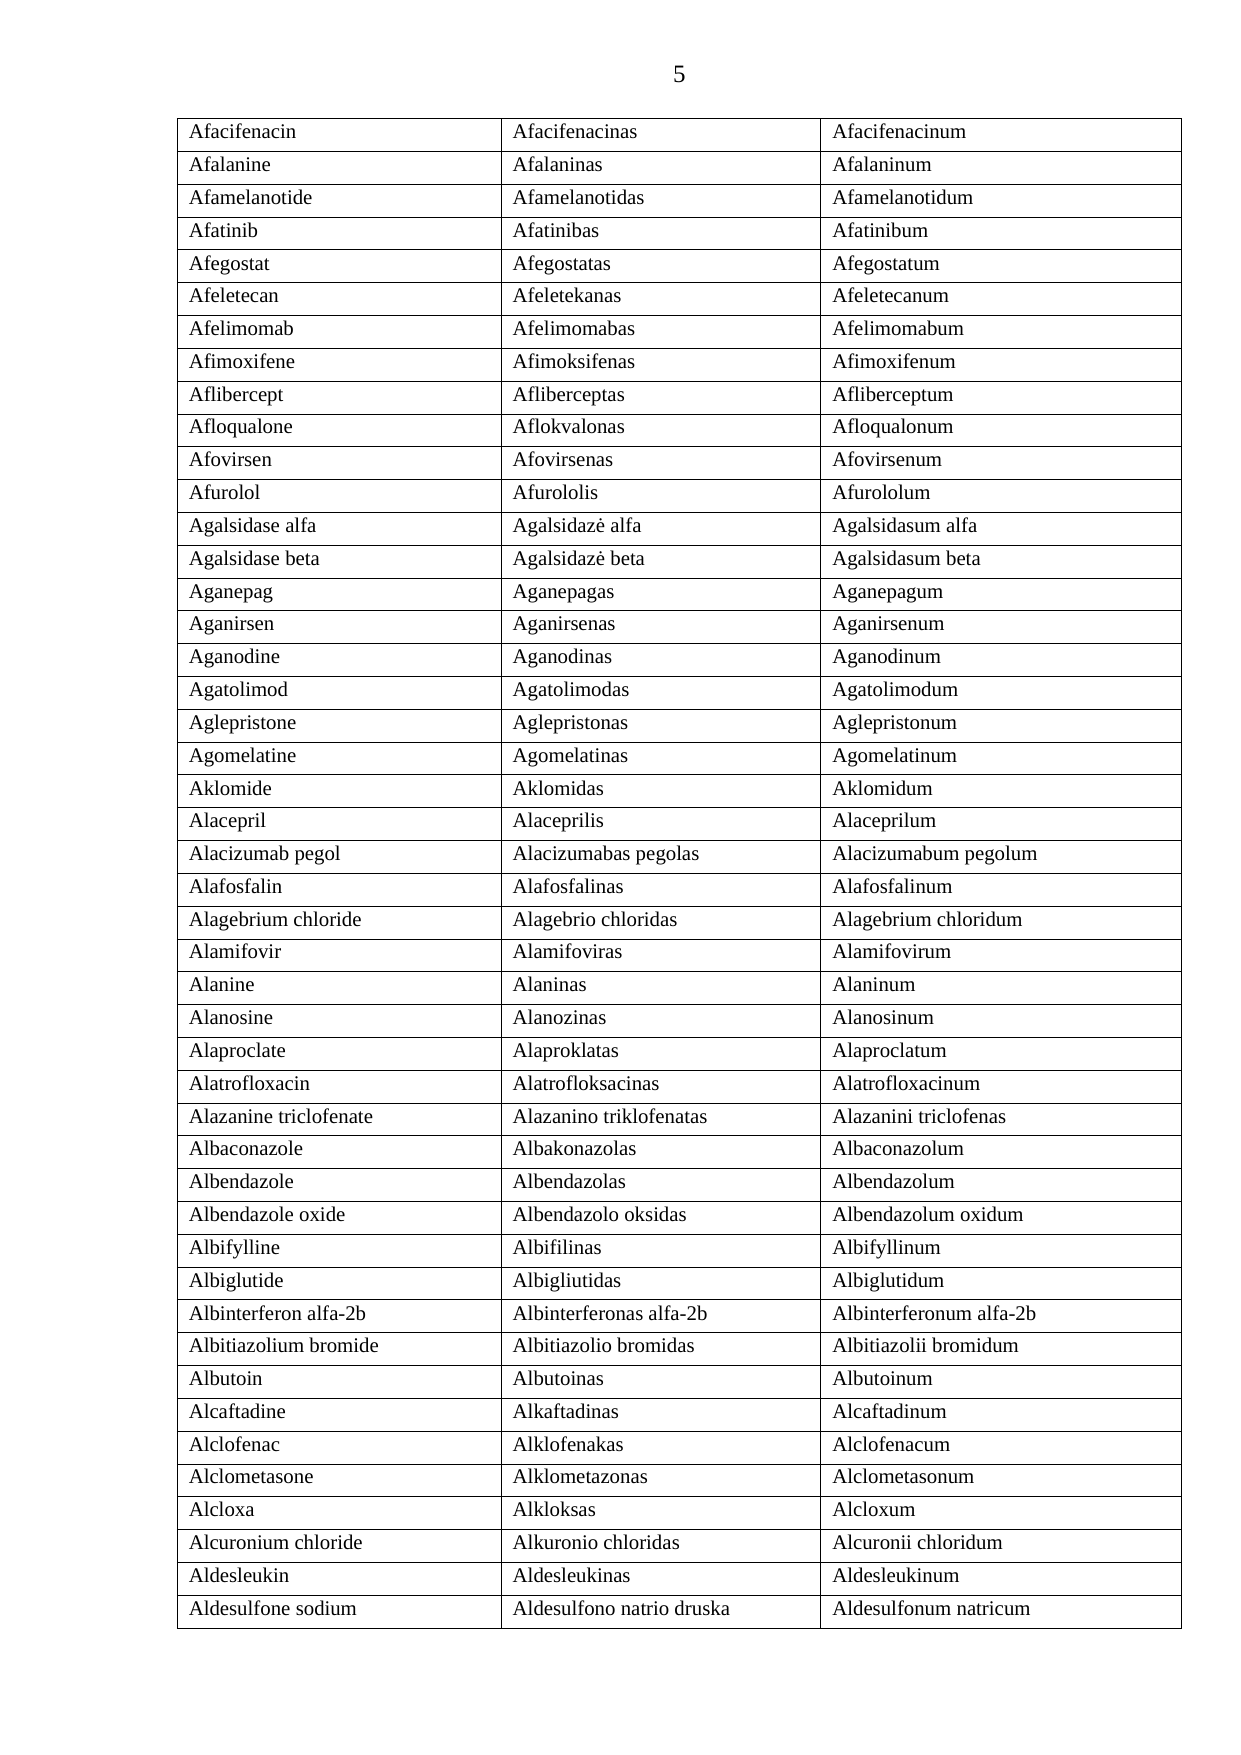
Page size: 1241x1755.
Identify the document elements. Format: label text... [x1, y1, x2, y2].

table_cell Albinterferonum alfa-2b [821, 1300, 1181, 1332]
table_cell Aldesulfone sodium [178, 1596, 501, 1627]
table_cell Aklomidas [502, 775, 820, 807]
table_cell Albifilinas [502, 1235, 820, 1267]
table_cell Agatolimod [178, 677, 501, 709]
table_cell Alcaftadinum [821, 1399, 1181, 1431]
table_cell Aganepagas [502, 579, 820, 610]
table_cell Alanine [178, 972, 501, 1004]
table_cell Alazanini triclofenas [821, 1104, 1181, 1135]
table_cell Afacifenacinas [502, 119, 820, 151]
table_cell Albifyllinum [821, 1235, 1181, 1267]
table_cell Alagebrium chloride [178, 907, 501, 938]
table_cell Albifylline [178, 1235, 501, 1267]
table_cell Alklometazonas [502, 1465, 820, 1496]
table_cell Aganodinum [821, 644, 1181, 676]
table_cell Afegostatas [502, 250, 820, 282]
table_cell Aldesulfonum natricum [821, 1596, 1181, 1627]
table_cell Alamifovir [178, 940, 501, 971]
table_cell Aganirsenas [502, 611, 820, 643]
table_cell Afacifenacinum [821, 119, 1181, 151]
table_cell Afurolol [178, 480, 501, 512]
table_cell Agalsidase beta [178, 546, 501, 577]
table_cell Agomelatinas [502, 743, 820, 774]
table_cell Afatinib [178, 218, 501, 249]
table_cell Afamelanotidas [502, 185, 820, 217]
table_cell Afimoxifene [178, 349, 501, 381]
table_cell Albendazolo oksidas [502, 1202, 820, 1234]
table_cell Alkuronio chloridas [502, 1530, 820, 1562]
table_cell Afliberceptum [821, 382, 1181, 413]
table_cell Aldesleukinas [502, 1563, 820, 1595]
table_cell Alaproclate [178, 1038, 501, 1070]
table_cell Aganirsen [178, 611, 501, 643]
table_cell Afalanine [178, 152, 501, 184]
table_cell Afamelanotidum [821, 185, 1181, 217]
table_cell Alamifoviras [502, 940, 820, 971]
table_cell Alatrofloksacinas [502, 1071, 820, 1102]
table_cell Agalsidasum alfa [821, 513, 1181, 545]
table_cell Afloqualonum [821, 415, 1181, 446]
table_cell Alaceprilis [502, 808, 820, 840]
table_cell Afalaninas [502, 152, 820, 184]
table_cell Afeletecanum [821, 283, 1181, 315]
table_cell Alanosine [178, 1005, 501, 1037]
table_cell Albutoinum [821, 1366, 1181, 1398]
table_cell Albinterferonas alfa-2b [502, 1300, 820, 1332]
table_cell Afelimomabum [821, 316, 1181, 348]
table_cell Albaconazole [178, 1136, 501, 1168]
table_cell Afurololis [502, 480, 820, 512]
table_cell Afeletekanas [502, 283, 820, 315]
table_cell Albutoin [178, 1366, 501, 1398]
table_cell Alkaftadinas [502, 1399, 820, 1431]
table_cell Afegostat [178, 250, 501, 282]
table_cell Aglepristonas [502, 710, 820, 742]
table_cell Alagebrium chloridum [821, 907, 1181, 938]
table_cell Alcuronii chloridum [821, 1530, 1181, 1562]
table_cell Albutoinas [502, 1366, 820, 1398]
table_cell Alazanine triclofenate [178, 1104, 501, 1135]
table_cell Aganodine [178, 644, 501, 676]
table_cell Aganepagum [821, 579, 1181, 610]
table_cell Alaproclatum [821, 1038, 1181, 1070]
table_cell Afatinibas [502, 218, 820, 249]
table_cell Agalsidase alfa [178, 513, 501, 545]
table_cell Afovirsen [178, 447, 501, 479]
table_cell Albendazolas [502, 1169, 820, 1201]
table_cell Albendazolum [821, 1169, 1181, 1201]
table_cell Aganepag [178, 579, 501, 610]
table_cell Albaconazolum [821, 1136, 1181, 1168]
table_cell Alacizumabas pegolas [502, 841, 820, 873]
table_cell Alcloxa [178, 1497, 501, 1529]
table_cell Alaninum [821, 972, 1181, 1004]
table_cell Afatinibum [821, 218, 1181, 249]
table_cell Agalsidasum beta [821, 546, 1181, 577]
table_cell Albitiazolio bromidas [502, 1333, 820, 1365]
table_cell Alatrofloxacinum [821, 1071, 1181, 1102]
table_cell Alaceprilum [821, 808, 1181, 840]
table_cell Aganirsenum [821, 611, 1181, 643]
table_cell Alafosfalinas [502, 874, 820, 906]
table_cell Alazanino triklofenatas [502, 1104, 820, 1135]
table_cell Afimoksifenas [502, 349, 820, 381]
table_cell Afloqualone [178, 415, 501, 446]
table_cell Agatolimodas [502, 677, 820, 709]
table_cell Aglepristonum [821, 710, 1181, 742]
table_cell Alanozinas [502, 1005, 820, 1037]
table_cell Agalsidazė alfa [502, 513, 820, 545]
table_cell Aklomidum [821, 775, 1181, 807]
table_cell Afalaninum [821, 152, 1181, 184]
table_cell Afegostatum [821, 250, 1181, 282]
table_cell Aflokvalonas [502, 415, 820, 446]
table_cell Alclometasonum [821, 1465, 1181, 1496]
table_cell Albinterferon alfa-2b [178, 1300, 501, 1332]
table_cell Alklofenakas [502, 1432, 820, 1463]
table_cell Alacepril [178, 808, 501, 840]
table_cell Afurololum [821, 480, 1181, 512]
table_cell Afovirsenas [502, 447, 820, 479]
table_cell Afimoxifenum [821, 349, 1181, 381]
table_cell Alcaftadine [178, 1399, 501, 1431]
table_cell Aldesleukinum [821, 1563, 1181, 1595]
table_cell Alacizumab pegol [178, 841, 501, 873]
table_cell Albakonazolas [502, 1136, 820, 1168]
table_cell Afliberceptas [502, 382, 820, 413]
table_cell Albiglutide [178, 1268, 501, 1299]
table_cell Albitiazolii bromidum [821, 1333, 1181, 1365]
table_cell Agatolimodum [821, 677, 1181, 709]
table_cell Alamifovirum [821, 940, 1181, 971]
table_cell Alclometasone [178, 1465, 501, 1496]
table_cell Alcuronium chloride [178, 1530, 501, 1562]
table_cell Albendazolum oxidum [821, 1202, 1181, 1234]
table_cell Alclofenac [178, 1432, 501, 1463]
table_cell Alanosinum [821, 1005, 1181, 1037]
table_cell Alclofenacum [821, 1432, 1181, 1463]
table_cell Agalsidazė beta [502, 546, 820, 577]
table_cell Aklomide [178, 775, 501, 807]
table_cell Alatrofloxacin [178, 1071, 501, 1102]
table_cell Albendazole [178, 1169, 501, 1201]
table_cell Afamelanotide [178, 185, 501, 217]
table_cell Afelimomabas [502, 316, 820, 348]
table_cell Afelimomab [178, 316, 501, 348]
table_cell Aganodinas [502, 644, 820, 676]
table_cell Albendazole oxide [178, 1202, 501, 1234]
table_cell Aldesleukin [178, 1563, 501, 1595]
table_cell Alafosfalinum [821, 874, 1181, 906]
table_cell Agomelatinum [821, 743, 1181, 774]
table_cell Alafosfalin [178, 874, 501, 906]
table_cell Afeletecan [178, 283, 501, 315]
table_cell Alacizumabum pegolum [821, 841, 1181, 873]
table_cell Alagebrio chloridas [502, 907, 820, 938]
table_cell Aglepristone [178, 710, 501, 742]
table_cell Alkloksas [502, 1497, 820, 1529]
table_cell Aldesulfono natrio druska [502, 1596, 820, 1627]
table_cell Albiglutidum [821, 1268, 1181, 1299]
table_cell Afovirsenum [821, 447, 1181, 479]
table_cell Aflibercept [178, 382, 501, 413]
table_cell Alaproklatas [502, 1038, 820, 1070]
table_cell Albigliutidas [502, 1268, 820, 1299]
table_cell Alaninas [502, 972, 820, 1004]
table_cell Albitiazolium bromide [178, 1333, 501, 1365]
table_cell Afacifenacin [178, 119, 501, 151]
table_cell Agomelatine [178, 743, 501, 774]
table_cell Alcloxum [821, 1497, 1181, 1529]
